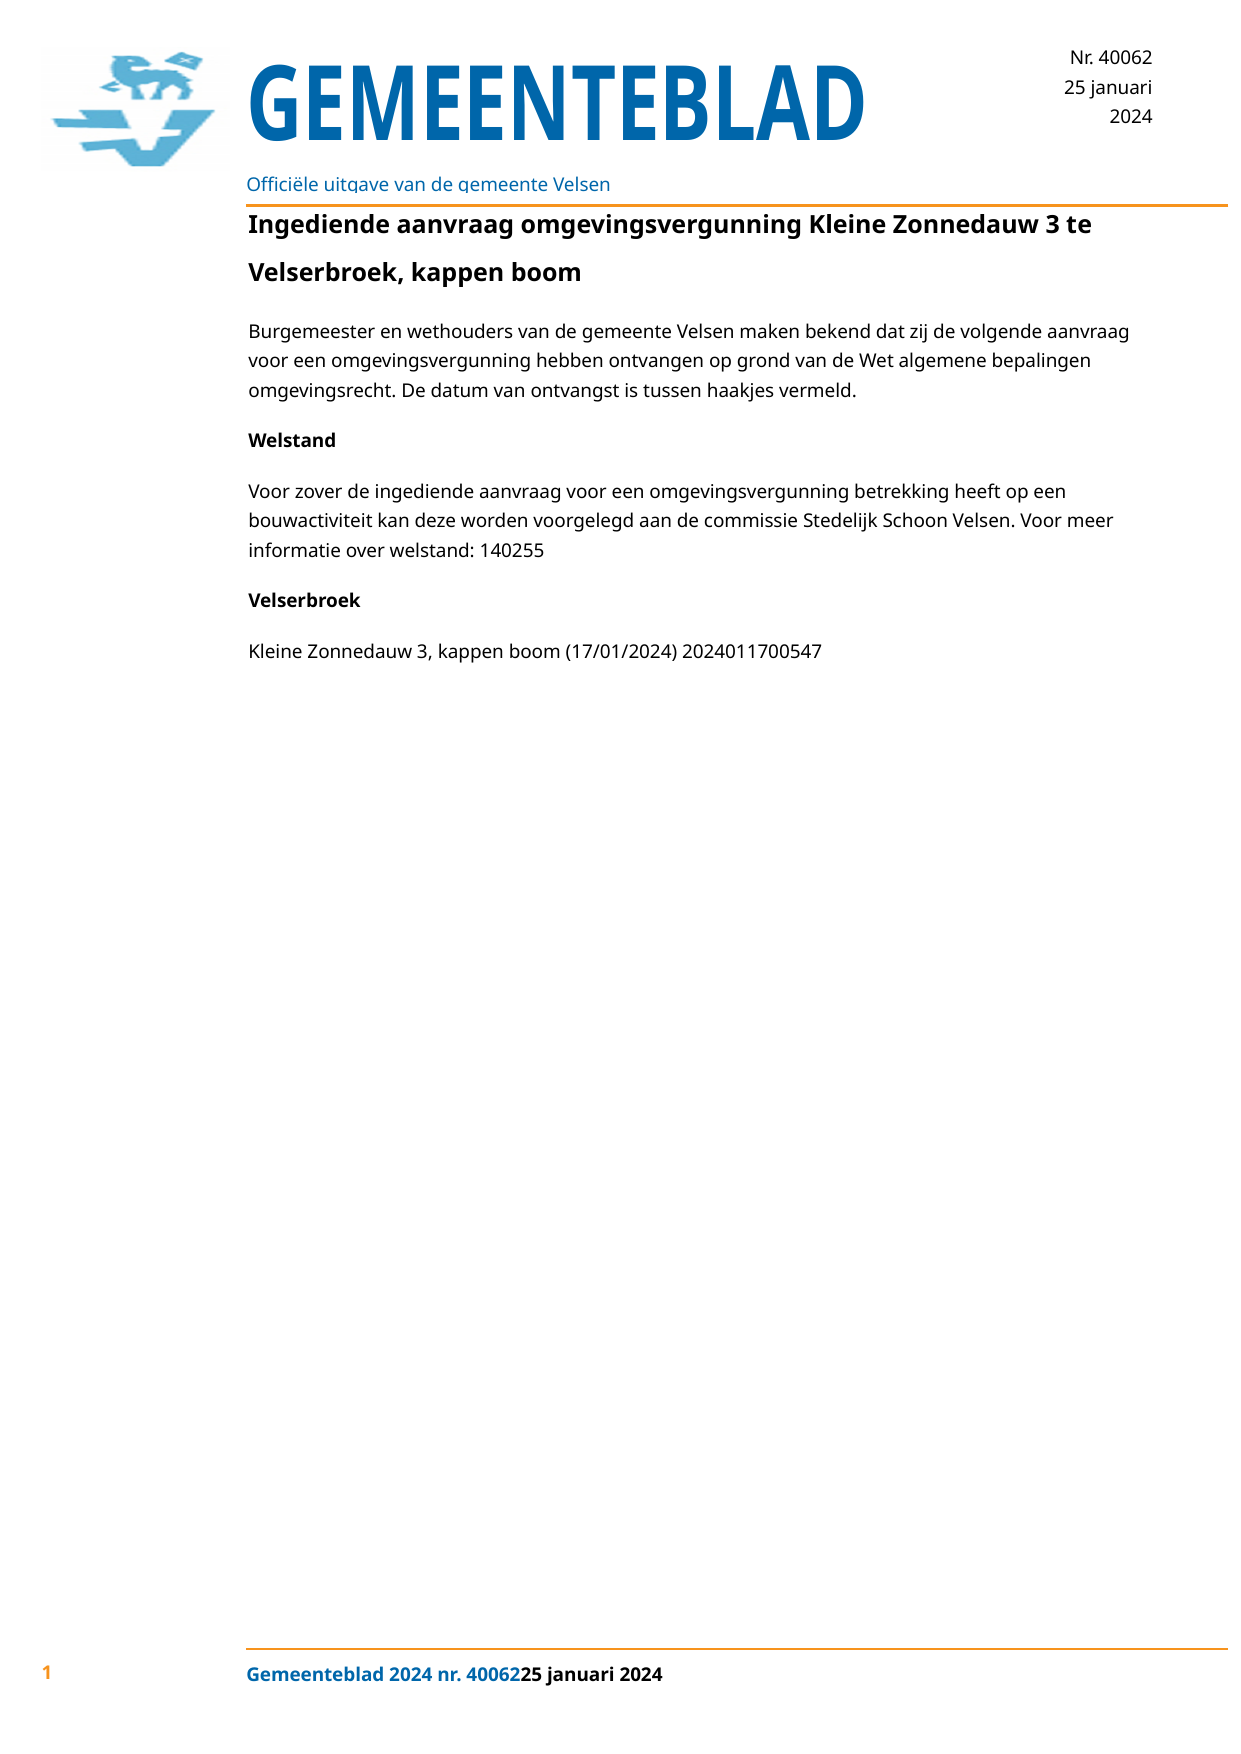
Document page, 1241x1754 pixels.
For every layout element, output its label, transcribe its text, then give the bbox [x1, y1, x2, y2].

text Ingediende aanvraag omgevingsvergunning Kleine Zonnedauw 3 te Velserbroek, kappen boom [248, 207, 1152, 288]
text Burgemeester en wethouders van de gemeente Velsen maken bekend dat zij de volgende aanvraag voor een omgevingsvergunning hebben ontvangen op grond van de Wet algemene bepalingen omgevingsrecht. De datum van ontvangst is tussen haakjes vermeld. [248, 318, 1152, 403]
picture [41, 47, 231, 172]
text Kleine Zonnedauw 3, kappen boom (17/01/2024) 2024011700547 [248, 638, 1152, 664]
text Voor zover de ingediende aanvraag voor een omgevingsvergunning betrekking heeft op een bouwactiviteit kan deze worden voorgelegd aan de commissie Stedelijk Schoon Velsen. Voor meer informatie over welstand: 140255 [248, 478, 1152, 563]
text Welstand [248, 427, 1152, 453]
text Velserbroek [248, 587, 1152, 613]
